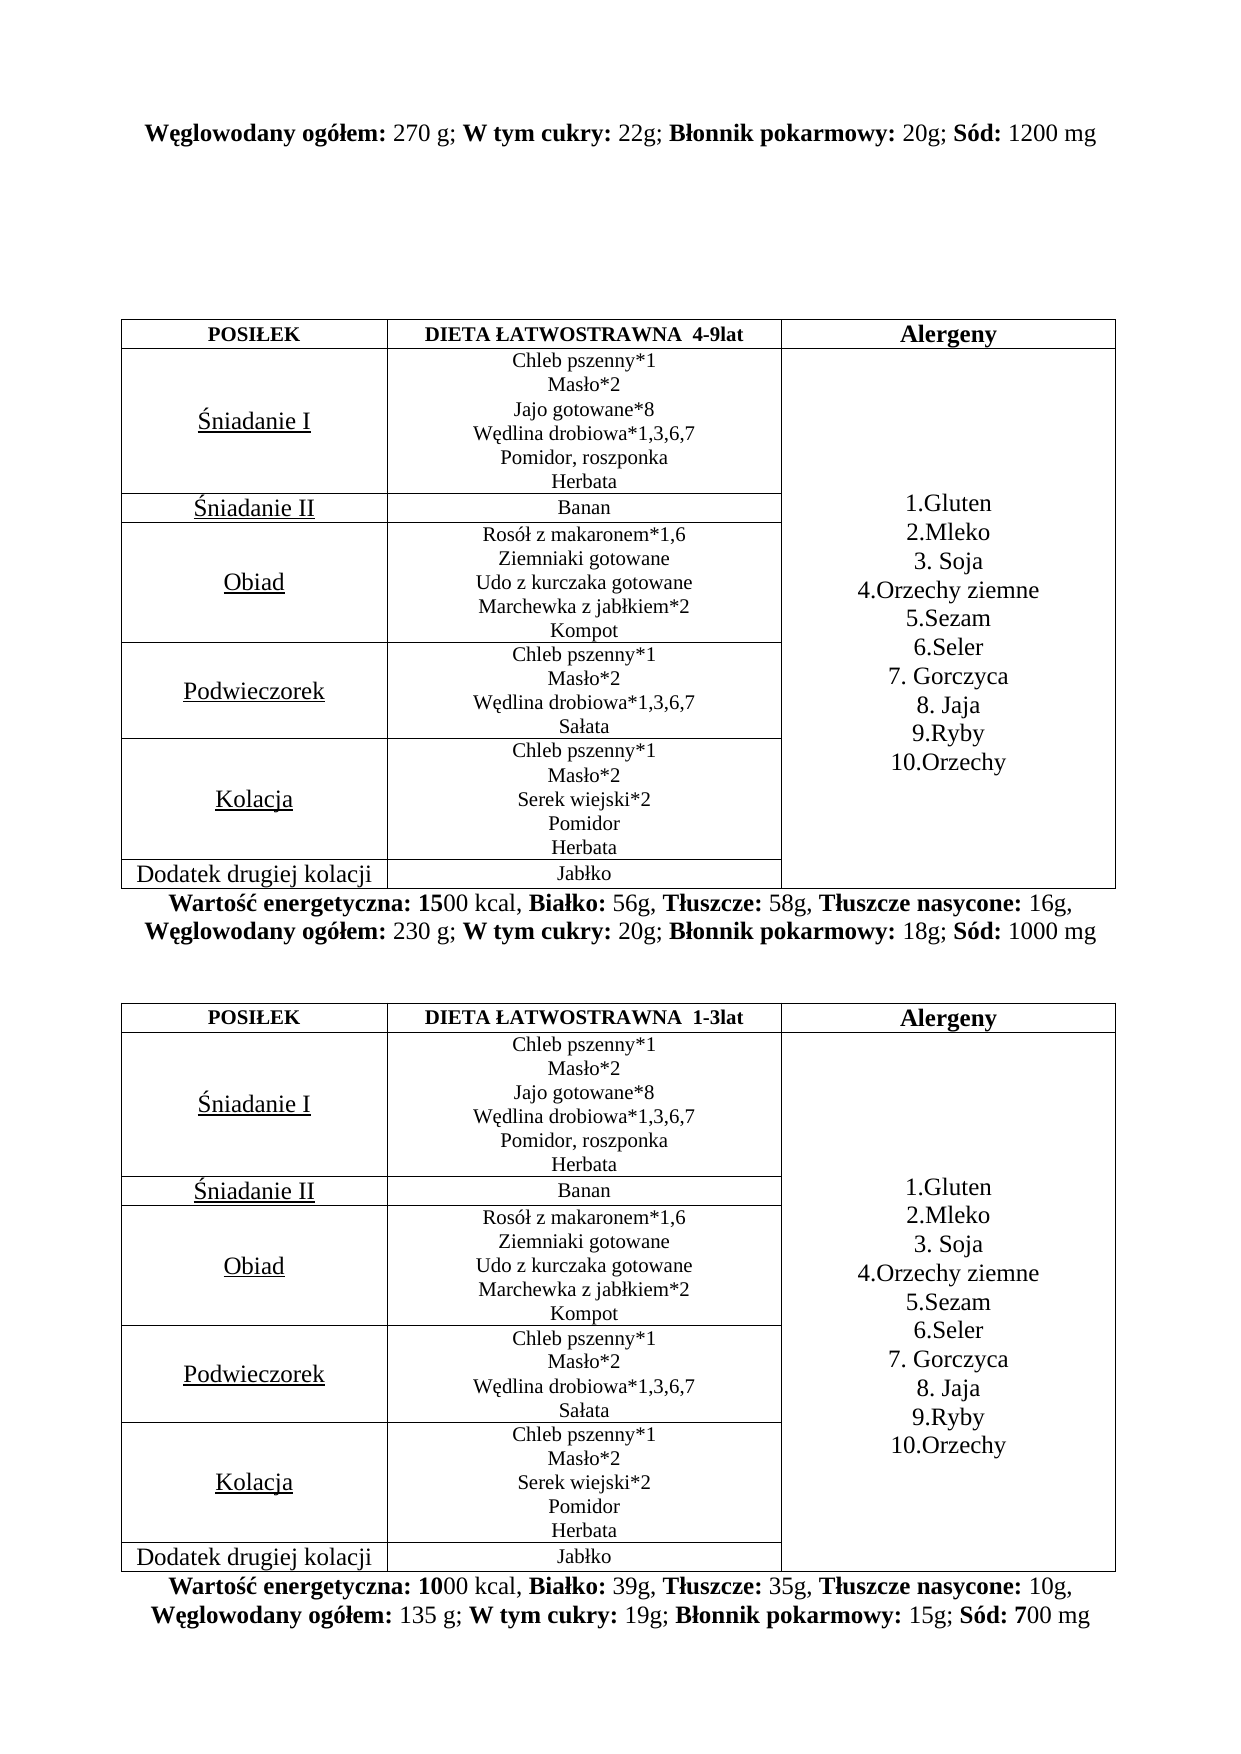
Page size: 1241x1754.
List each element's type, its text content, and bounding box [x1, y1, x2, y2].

table_cell Podwieczorek [122, 1326, 387, 1422]
table_header Alergeny [782, 320, 1115, 348]
table_header DIETA ŁATWOSTRAWNA 1-3lat [388, 1004, 781, 1032]
table_header POSIŁEK [122, 1004, 387, 1032]
text Wartość energetyczna: 1000 kcal, Białko: 39g, Tłuszcze: 35g, Tłuszcze nasycone: 10g, Węglowodany ogółem: 135 g; W tym cukry: 19g; Błonnik pokarmowy: 15g; Sód: 700 mg [118, 1571, 1122, 1628]
table_cell Kolacja [122, 739, 387, 859]
table_cell Śniadanie II [122, 1177, 387, 1205]
table_cell 1.Gluten 2.Mleko 3. Soja 4.Orzechy ziemne 5.Sezam 6.Seler 7. Gorczyca 8. Jaja 9.Ryby 10.Orzechy [782, 349, 1115, 888]
table_cell Śniadanie I [122, 1033, 387, 1176]
table_cell Chleb pszenny*1 Masło*2 Serek wiejski*2 Pomidor Herbata [388, 739, 781, 859]
table_cell Dodatek drugiej kolacji [122, 1543, 387, 1571]
table_cell Obiad [122, 523, 387, 642]
table_cell Chleb pszenny*1 Masło*2 Wędlina drobiowa*1,3,6,7 Sałata [388, 643, 781, 738]
table_cell Chleb pszenny*1 Masło*2 Wędlina drobiowa*1,3,6,7 Sałata [388, 1326, 781, 1422]
table_cell Dodatek drugiej kolacji [122, 860, 387, 888]
table_cell Jabłko [388, 860, 781, 888]
table_cell Chleb pszenny*1 Masło*2 Jajo gotowane*8 Wędlina drobiowa*1,3,6,7 Pomidor, roszponka Herbata [388, 1033, 781, 1176]
table_cell Rosół z makaronem*1,6 Ziemniaki gotowane Udo z kurczaka gotowane Marchewka z jabłkiem*2 Kompot [388, 523, 781, 642]
table_cell Śniadanie II [122, 494, 387, 522]
table_cell Banan [388, 494, 781, 522]
table_cell Podwieczorek [122, 643, 387, 738]
text Wartość energetyczna: 1500 kcal, Białko: 56g, Tłuszcze: 58g, Tłuszcze nasycone: 16g, Węglowodany ogółem: 230 g; W tym cukry: 20g; Błonnik pokarmowy: 18g; Sód: 1000 mg [118, 888, 1122, 945]
table_header POSIŁEK [122, 320, 387, 348]
text Węglowodany ogółem: 270 g; W tym cukry: 22g; Błonnik pokarmowy: 20g; Sód: 1200 mg [118, 118, 1122, 147]
table_cell Śniadanie I [122, 349, 387, 493]
table_cell Kolacja [122, 1423, 387, 1542]
table_cell 1.Gluten 2.Mleko 3. Soja 4.Orzechy ziemne 5.Sezam 6.Seler 7. Gorczyca 8. Jaja 9.Ryby 10.Orzechy [782, 1033, 1115, 1571]
table_header DIETA ŁATWOSTRAWNA 4-9lat [388, 320, 781, 348]
table_cell Obiad [122, 1206, 387, 1325]
table_cell Banan [388, 1177, 781, 1205]
table_cell Rosół z makaronem*1,6 Ziemniaki gotowane Udo z kurczaka gotowane Marchewka z jabłkiem*2 Kompot [388, 1206, 781, 1325]
table_cell Chleb pszenny*1 Masło*2 Jajo gotowane*8 Wędlina drobiowa*1,3,6,7 Pomidor, roszponka Herbata [388, 349, 781, 493]
table_cell Jabłko [388, 1543, 781, 1571]
table_header Alergeny [782, 1004, 1115, 1032]
table_cell Chleb pszenny*1 Masło*2 Serek wiejski*2 Pomidor Herbata [388, 1423, 781, 1542]
